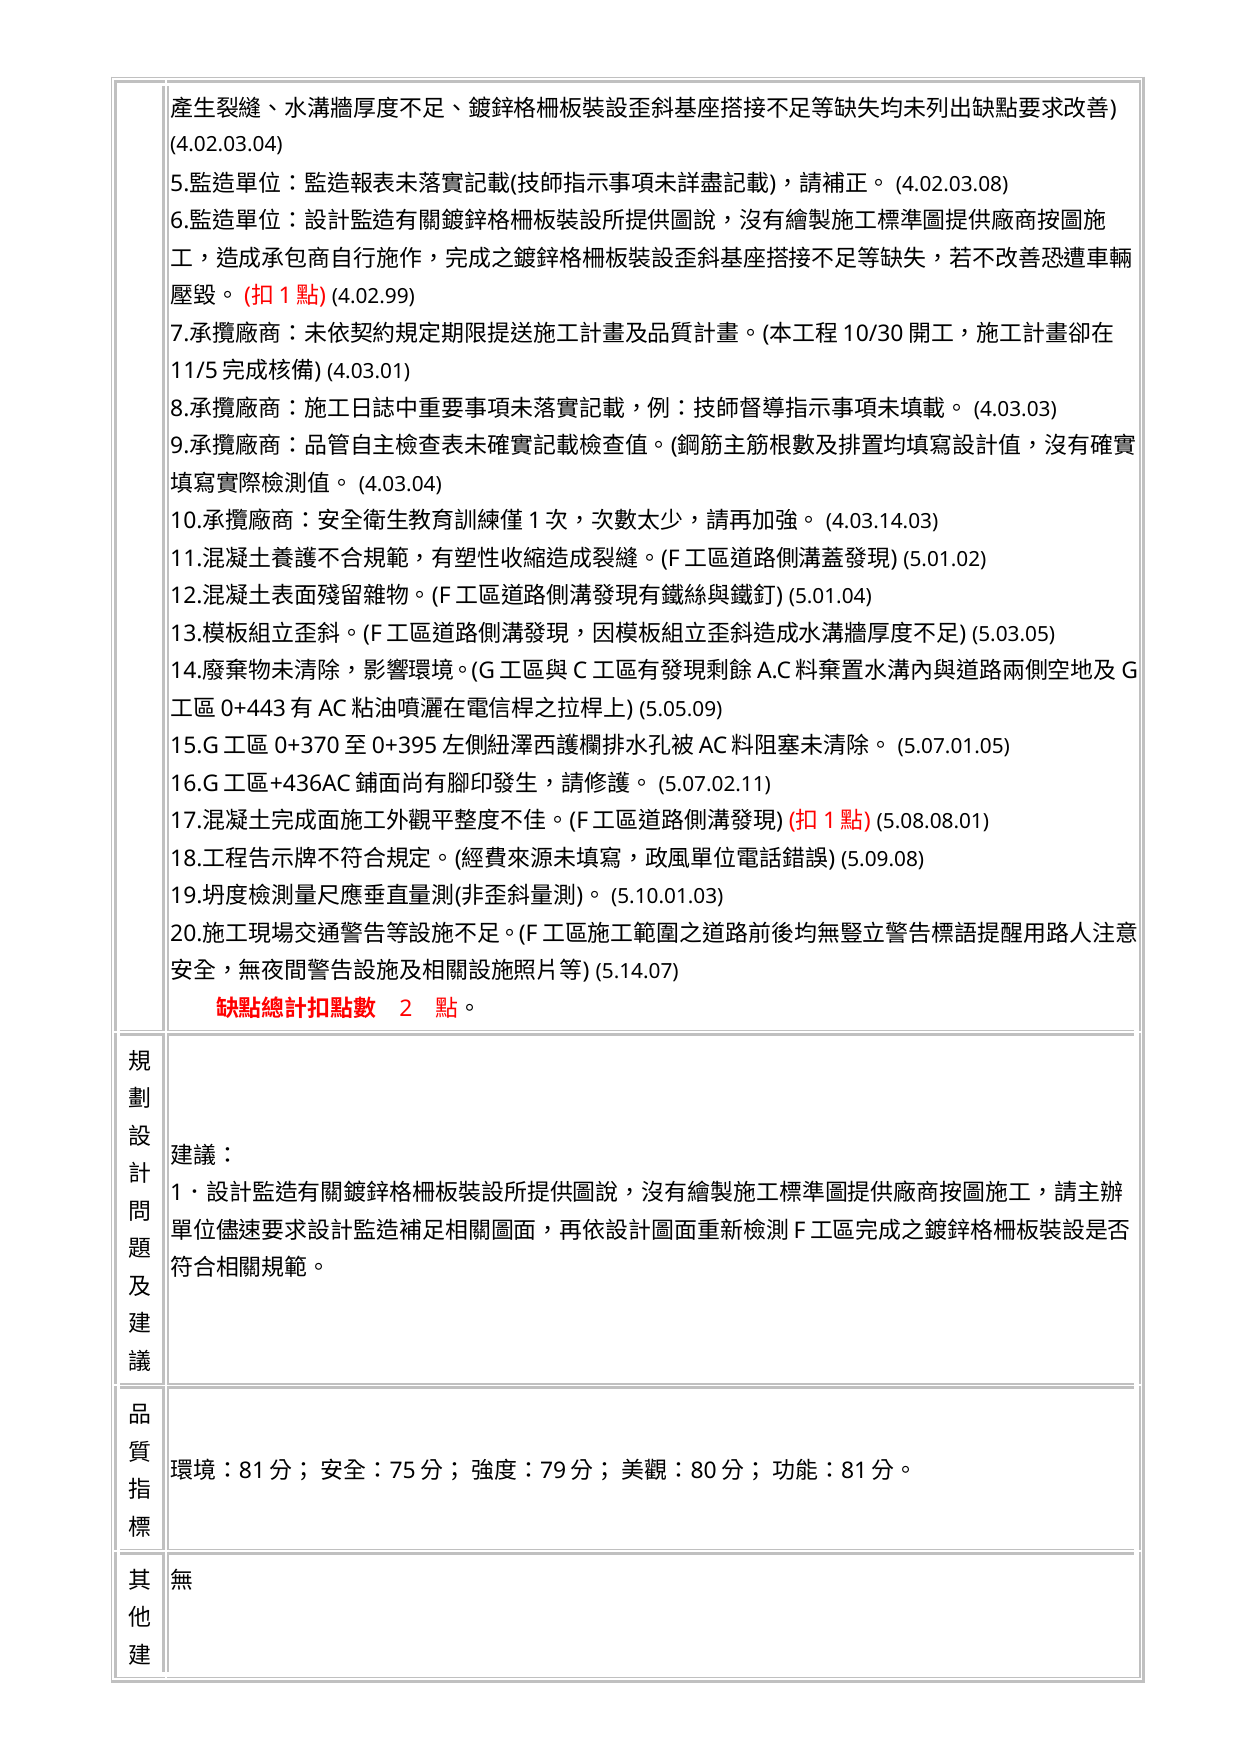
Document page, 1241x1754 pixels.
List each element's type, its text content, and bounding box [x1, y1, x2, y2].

table_cell 環境：81分； 安全：75分； 強度：79分； 美觀：80分； 功能：81分。 [165, 1383, 1142, 1548]
table_cell 產生裂縫、水溝牆厚度不足、鍍鋅格柵板裝設歪斜基座搭接不足等缺失均未列出缺點要求改善) (4.02.03.04) 5.監造單位：監造報表未落實記載(技師指示事項未詳盡記載)，請補正。 (4.02.03.08) 6.監造單位：設計監造有關鍍鋅格柵板裝設所提供圖說，沒有繪製施工標準圖提供廠商按圖施工，造成承包商自行施作，完成之鍍鋅格柵板裝設歪斜基座搭接不足等缺失，若不改善恐遭車輛壓毀。 (扣1點) (4.02.99) 7.承攬廠商：未依契約規定期限提送施工計畫及品質計畫。(本工程10/30開工，施工計畫卻在11/5完成核備) (4.03.01) 8.承攬廠商：施工日誌中重要事項未落實記載，例：技師督導指示事項未填載。 (4.03.03) 9.承攬廠商：品管自主檢查表未確實記載檢查值。(鋼筋主筋根數及排置均填寫設計值，沒有確實填寫實際檢測值。 (4.03.04) 10.承攬廠商：安全衛生教育訓練僅1次，次數太少，請再加強。 (4.03.14.03) 11.混凝土養護不合規範，有塑性收縮造成裂縫。(F工區道路側溝蓋發現) (5.01.02) 12.混凝土表面殘留雜物。(F工區道路側溝發現有鐵絲與鐵釘) (5.01.04) 13.模板組立歪斜。(F工區道路側溝發現，因模板組立歪斜造成水溝牆厚度不足) (5.03.05) 14.廢棄物未清除，影響環境。(G工區與C工區有發現剩餘A.C料棄置水溝內與道路兩側空地及G工區0+443有AC粘油噴灑在電信桿之拉桿上) (5.05.09) 15.G工區0+370至0+395左側紐澤西護欄排水孔被AC料阻塞未清除。 (5.07.01.05) 16.G工區+436AC鋪面尚有腳印發生，請修護。 (5.07.02.11) 17.混凝土完成面施工外觀平整度不佳。(F工區道路側溝發現) (扣1點) (5.08.08.01) 18.工程告示牌不符合規定。(經費來源未填寫，政風單位電話錯誤) (5.09.08) 19.坍度檢測量尺應垂直量測(非歪斜量測)。 (5.10.01.03) 20.施工現場交通警告等設施不足。(F工區施工範圍之道路前後均無豎立警告標語提醒用路人注意安全，無夜間警告設施及相關設施照片等) (5.14.07) 缺點總計扣點數 2 點。 [165, 78, 1142, 1030]
table_cell 品 質 指 標 [114, 1383, 165, 1548]
table_cell 建議： 1．設計監造有關鍍鋅格柵板裝設所提供圖說，沒有繪製施工標準圖提供廠商按圖施工，請主辦單位儘速要求設計監造補足相關圖面，再依設計圖面重新檢測F工區完成之鍍鋅格柵板裝設是否符合相關規範。 [165, 1030, 1142, 1383]
table_cell [117, 83, 165, 1030]
table_cell 規劃 設計 問題 及 建議 [114, 1030, 165, 1383]
table_cell 其 他 建 [114, 1549, 165, 1677]
table_cell 無 [165, 1549, 1142, 1677]
